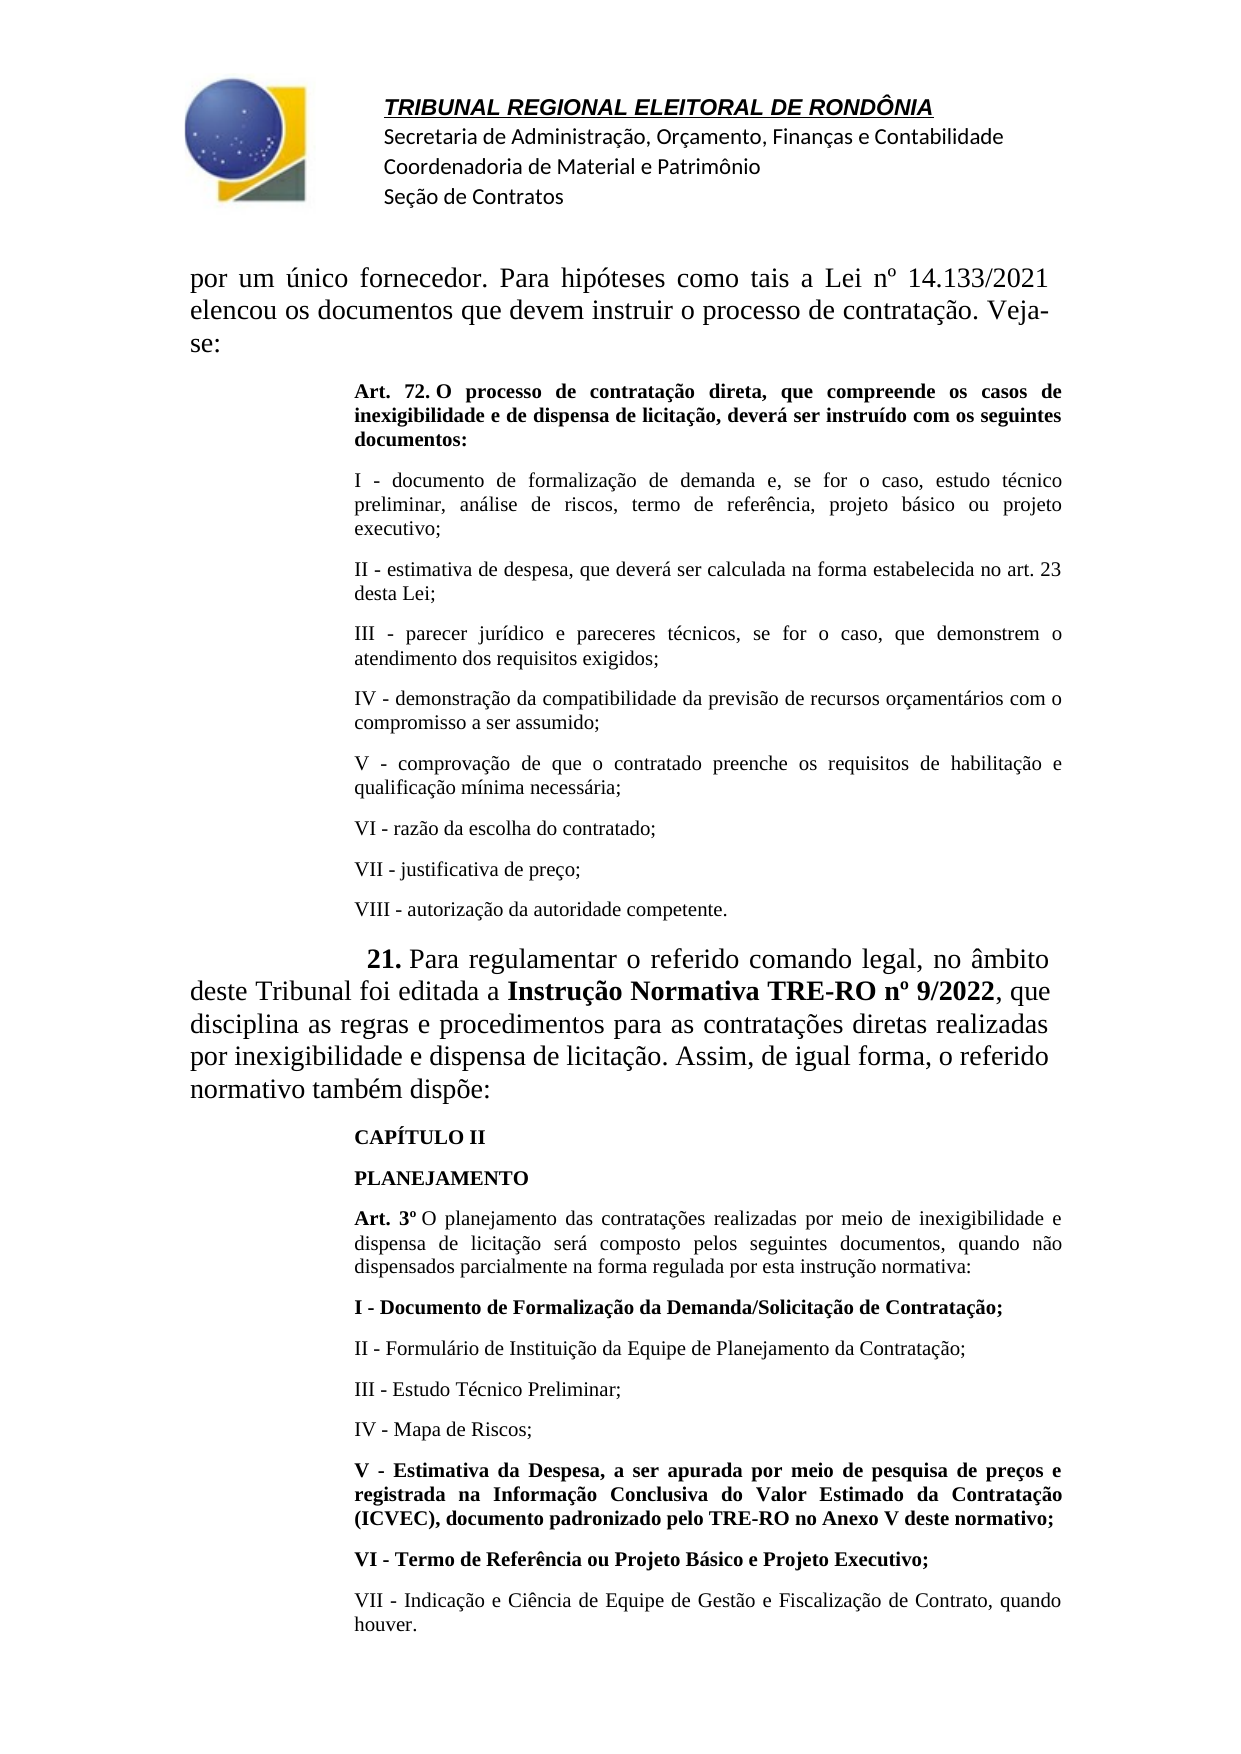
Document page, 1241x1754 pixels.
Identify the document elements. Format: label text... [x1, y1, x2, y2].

text II - Formulário de Instituição da Equipe de Planejamento da Contratação; [354, 1336, 1063, 1360]
text 21. Para regulamentar o referido comando legal, no âmbito deste Tribunal foi editada a Instrução Normativa TRE-RO nº 9/2022, que disciplina as regras e procedimentos para as contratações diretas realizadas por inexigibilidade e dispensa de licitação. Assim, de igual forma, o referido normativo também dispõe: [190, 942, 1051, 1104]
text VII - justificativa de preço; [354, 856, 1063, 881]
text I - documento de formalização de demanda e, se for o caso, estudo técnico preliminar, análise de riscos, termo de referência, projeto básico ou projeto executivo; [354, 468, 1063, 540]
text Art. 3º O planejamento das contratações realizadas por meio de inexigibilidade e dispensa de licitação será composto pelos seguintes documentos, quando não dispensados parcialmente na forma regulada por esta instrução normativa: [354, 1206, 1063, 1278]
text VIII - autorização da autoridade competente. [354, 897, 1063, 921]
text por um único fornecedor. Para hipóteses como tais a Lei nº 14.133/2021 elencou os documentos que devem instruir o processo de contratação. Veja-se: [190, 261, 1051, 358]
text II - estimativa de despesa, que deverá ser calculada na forma estabelecida no art. 23 desta Lei; [354, 557, 1063, 605]
text VII - Indicação e Ciência de Equipe de Gestão e Fiscalização de Contrato, quando houver. [354, 1588, 1063, 1636]
text VI - Termo de Referência ou Projeto Básico e Projeto Executivo; [354, 1547, 1063, 1571]
text CAPÍTULO II [354, 1125, 1063, 1149]
text III - parecer jurídico e pareceres técnicos, se for o caso, que demonstrem o atendimento dos requisitos exigidos; [354, 621, 1063, 669]
text VI - razão da escolha do contratado; [354, 816, 1063, 840]
text Art. 72. O processo de contratação direta, que compreende os casos de inexigibilidade e de dispensa de licitação, deverá ser instruído com os seguintes documentos: [354, 379, 1063, 451]
text III - Estudo Técnico Preliminar; [354, 1377, 1063, 1401]
text IV - Mapa de Riscos; [354, 1417, 1063, 1441]
text I - Documento de Formalização da Demanda/Solicitação de Contratação; [354, 1295, 1063, 1319]
text IV - demonstração da compatibilidade da previsão de recursos orçamentários com o compromisso a ser assumido; [354, 686, 1063, 734]
text PLANEJAMENTO [354, 1166, 1063, 1190]
text V - Estimativa da Despesa, a ser apurada por meio de pesquisa de preços e registrada na Informação Conclusiva do Valor Estimado da Contratação (ICVEC), documento padronizado pelo TRE-RO no Anexo V deste normativo; [354, 1458, 1063, 1530]
text V - comprovação de que o contratado preenche os requisitos de habilitação e qualificação mínima necessária; [354, 751, 1063, 799]
